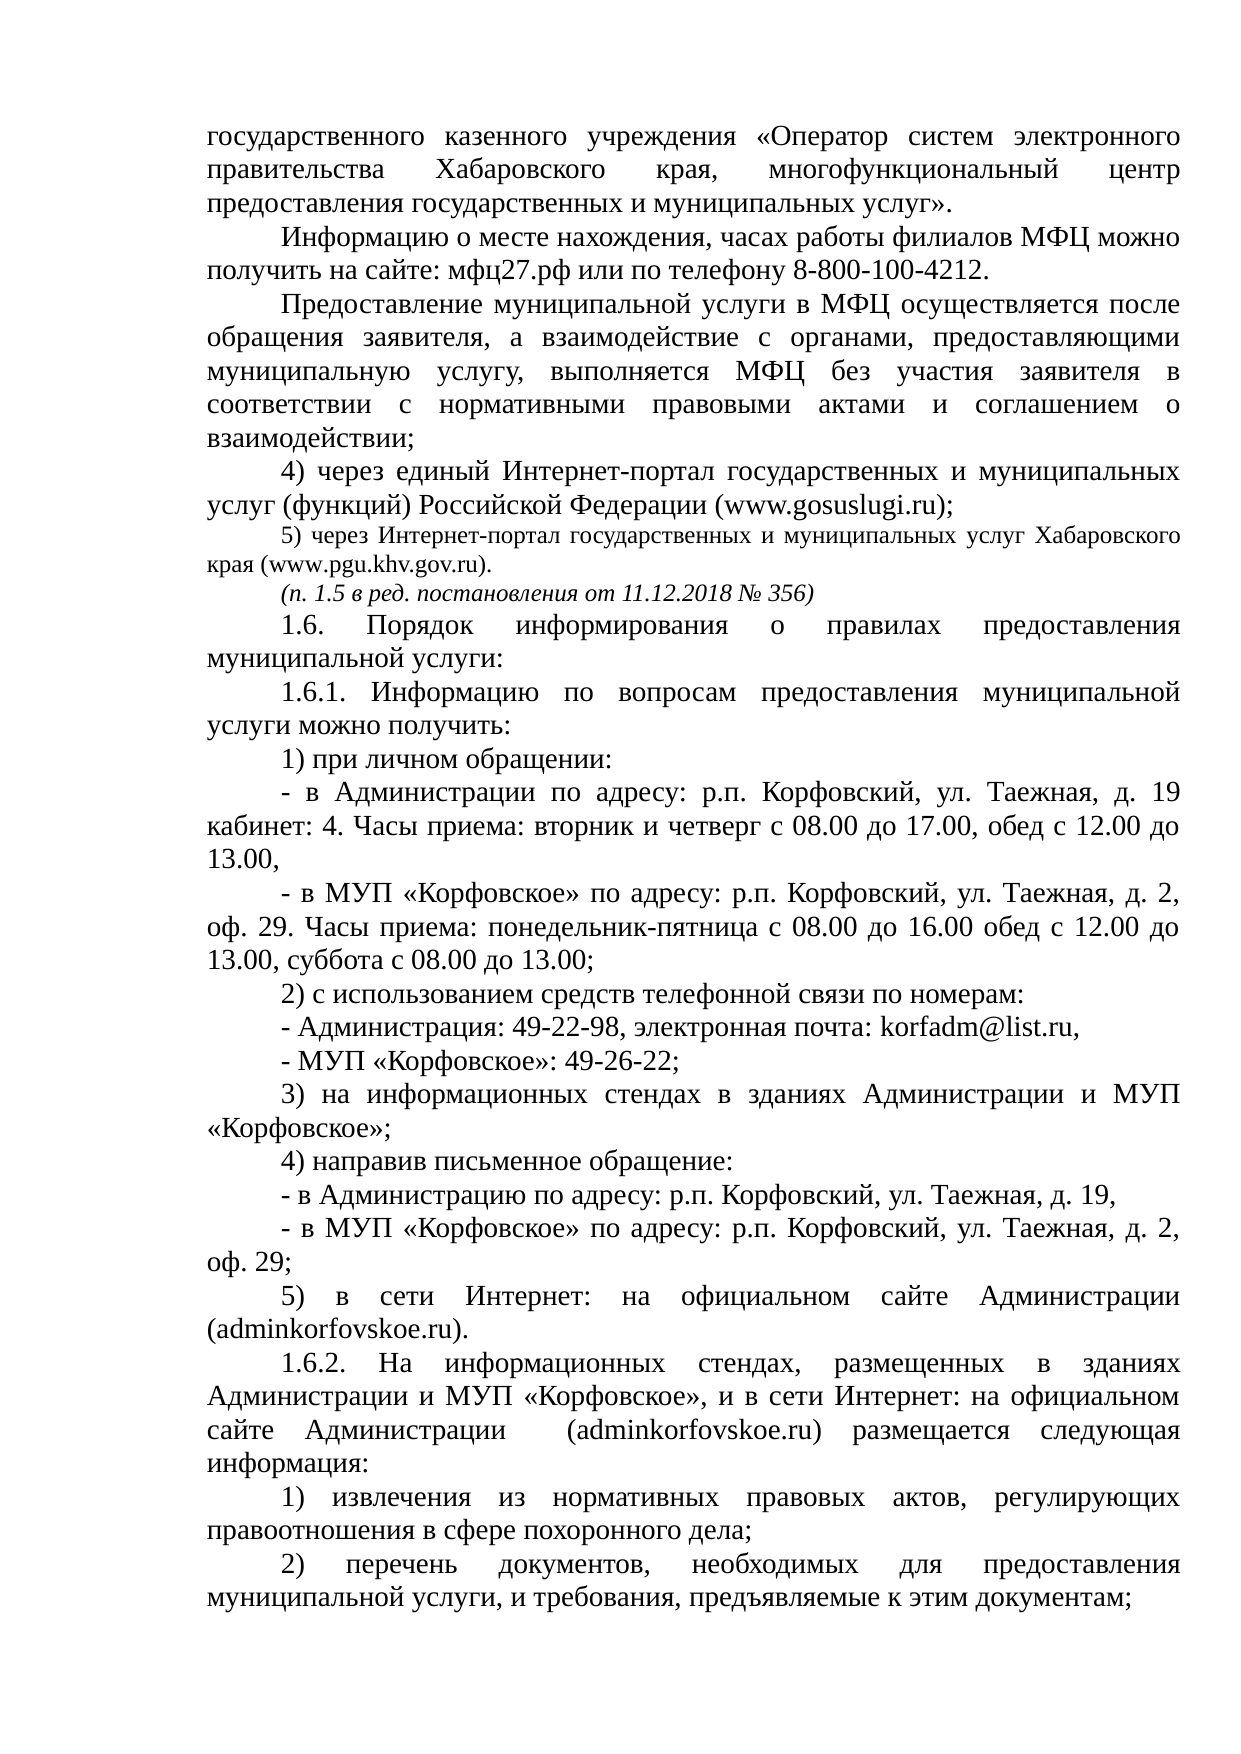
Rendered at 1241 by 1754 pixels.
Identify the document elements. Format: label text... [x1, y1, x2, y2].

text 3) на информационных стендах в зданиях Администрации и МУП «Корфовское»; [207, 1076, 1181, 1143]
text 2) перечень документов, необходимых для предоставления муниципальной услуги, и требования, предъявляемые к этим документам; [207, 1546, 1181, 1613]
text Предоставление муниципальной услуги в МФЦ осуществляется после обращения заявителя, а взаимодействие с органами, предоставляющими муниципальную услугу, выполняется МФЦ без участия заявителя в соответствии с нормативными правовыми актами и соглашением о взаимодействии; [207, 286, 1181, 453]
text 1) при личном обращении: [207, 741, 1181, 774]
text (п. 1.5 в ред. постановления от 11.12.2018 № 356) [207, 578, 1181, 607]
text 5) через Интернет-портал государственных и муниципальных услуг Хабаровского края (www.pgu.khv.gov.ru). [207, 521, 1181, 578]
text - в Администрации по адресу: р.п. Корфовский, ул. Таежная, д. 19 кабинет: 4. Часы приема: вторник и четверг с 08.00 до 17.00, обед с 12.00 до 13.00, [207, 774, 1181, 875]
text 1.6. Порядок информирования о правилах предоставления муниципальной услуги: [207, 607, 1181, 674]
text 4) через единый Интернет-портал государственных и муниципальных услуг (функций) Российской Федерации (www.gosuslugi.ru); [207, 453, 1181, 521]
text - МУП «Корфовское»: 49-26-22; [207, 1043, 1181, 1076]
text 1.6.1. Информацию по вопросам предоставления муниципальной услуги можно получить: [207, 674, 1181, 741]
text 5) в сети Интернет: на официальном сайте Администрации (adminkorfovskoe.ru). [207, 1278, 1181, 1345]
text 1.6.2. На информационных стендах, размещенных в зданиях Администрации и МУП «Корфовское», и в сети Интернет: на официальном сайте Администрации (adminkorfovskoe.ru) размещается следующая информация: [207, 1345, 1181, 1479]
text - в Администрацию по адресу: р.п. Корфовский, ул. Таежная, д. 19, [207, 1177, 1181, 1211]
text - в МУП «Корфовское» по адресу: р.п. Корфовский, ул. Таежная, д. 2, оф. 29. Часы приема: понедельник-пятница с 08.00 до 16.00 обед с 12.00 до 13.00, суббота с 08.00 до 13.00; [207, 875, 1181, 976]
text - Администрация: 49-22-98, электронная почта: korfadm@list.ru, [207, 1009, 1181, 1043]
text государственного казенного учреждения «Оператор систем электронного правительства Хабаровского края, многофункциональный центр предоставления государственных и муниципальных услуг». [207, 118, 1181, 219]
text - в МУП «Корфовское» по адресу: р.п. Корфовский, ул. Таежная, д. 2, оф. 29; [207, 1211, 1181, 1278]
text 2) с использованием средств телефонной связи по номерам: [207, 976, 1181, 1009]
text Информацию о месте нахождения, часах работы филиалов МФЦ можно получить на сайте: мфц27.рф или по телефону 8-800-100-4212. [207, 219, 1181, 286]
text 4) направив письменное обращение: [207, 1143, 1181, 1177]
text 1) извлечения из нормативных правовых актов, регулирующих правоотношения в сфере похоронного дела; [207, 1479, 1181, 1546]
